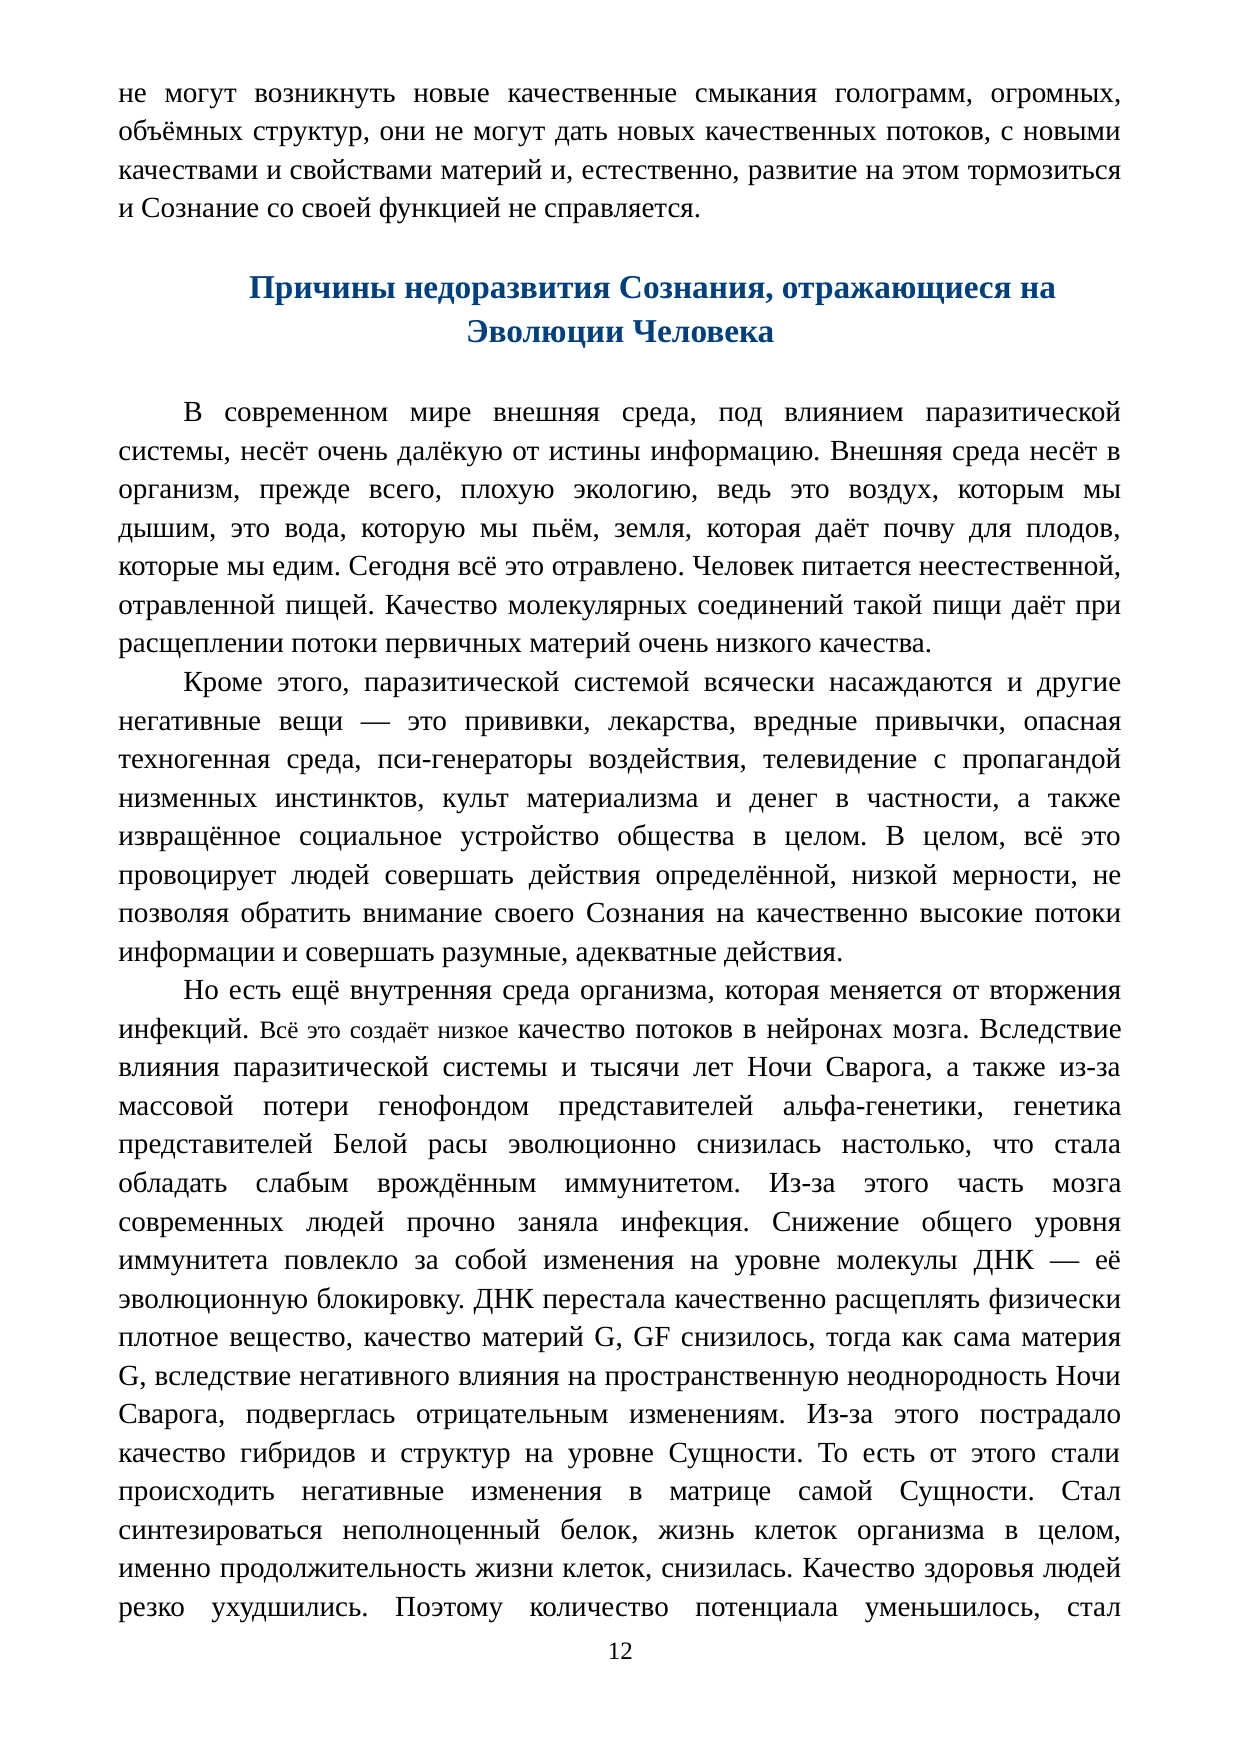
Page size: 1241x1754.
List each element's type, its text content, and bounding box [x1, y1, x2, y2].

text Но есть ещё внутренняя среда организма, которая меняется от вторжения инфекций. Всё это создаёт низкое качество потоков в нейронах мозга. Вследствие влияния паразитической системы и тысячи лет Ночи Сварога, а также из-за массовой потери генофондом представителей альфа-генетики, генетика представителей Белой расы эволюционно снизилась настолько, что стала обладать слабым врождённым иммунитетом. Из-за этого часть мозга современных людей прочно заняла инфекция. Снижение общего уровня иммунитета повлекло за собой изменения на уровне молекулы ДНК — её эволюционную блокировку. ДНК перестала качественно расщеплять физически плотное вещество, качество материй G, GF снизилось, тогда как сама материя G, вследствие негативного влияния на пространственную неоднородность Ночи Сварога, подверглась отрицательным изменениям. Из-за этого пострадало качество гибридов и структур на уровне Сущности. То есть от этого стали происходить негативные изменения в матрице самой Сущности. Стал синтезироваться неполноценный белок, жизнь клеток организма в целом, именно продолжительность жизни клеток, снизилась. Качество здоровья людей резко ухудшились. Поэтому количество потенциала уменьшилось, стал [118, 972, 1122, 1623]
text не могут возникнуть новые качественные смыкания голограмм, огромных, объёмных структур, они не могут дать новых качественных потоков, с новыми качествами и свойствами материй и, естественно, развитие на этом тормозиться и Сознание со своей функцией не справляется. [118, 75, 1122, 224]
text Причины недоразвития Сознания, отражающиеся на Эволюции Человека [118, 268, 1122, 350]
text Кроме этого, паразитической системой всячески насаждаются и другие негативные вещи — это прививки, лекарства, вредные привычки, опасная техногенная среда, пси-генераторы воздействия, телевидение с пропагандой низменных инстинктов, культ материализма и денег в частности, а также извращённое социальное устройство общества в целом. В целом, всё это провоцирует людей совершать действия определённой, низкой мерности, не позволяя обратить внимание своего Сознания на качественно высокие потоки информации и совершать разумные, адекватные действия. [118, 664, 1122, 967]
text В современном мире внешняя среда, под влиянием паразитической системы, несёт очень далёкую от истины информацию. Внешняя среда несёт в организм, прежде всего, плохую экологию, ведь это воздух, которым мы дышим, это вода, которую мы пьём, земля, которая даёт почву для плодов, которые мы едим. Сегодня всё это отравлено. Человек питается неестественной, отравленной пищей. Качество молекулярных соединений такой пищи даёт при расщеплении потоки первичных материй очень низкого качества. [118, 394, 1122, 659]
